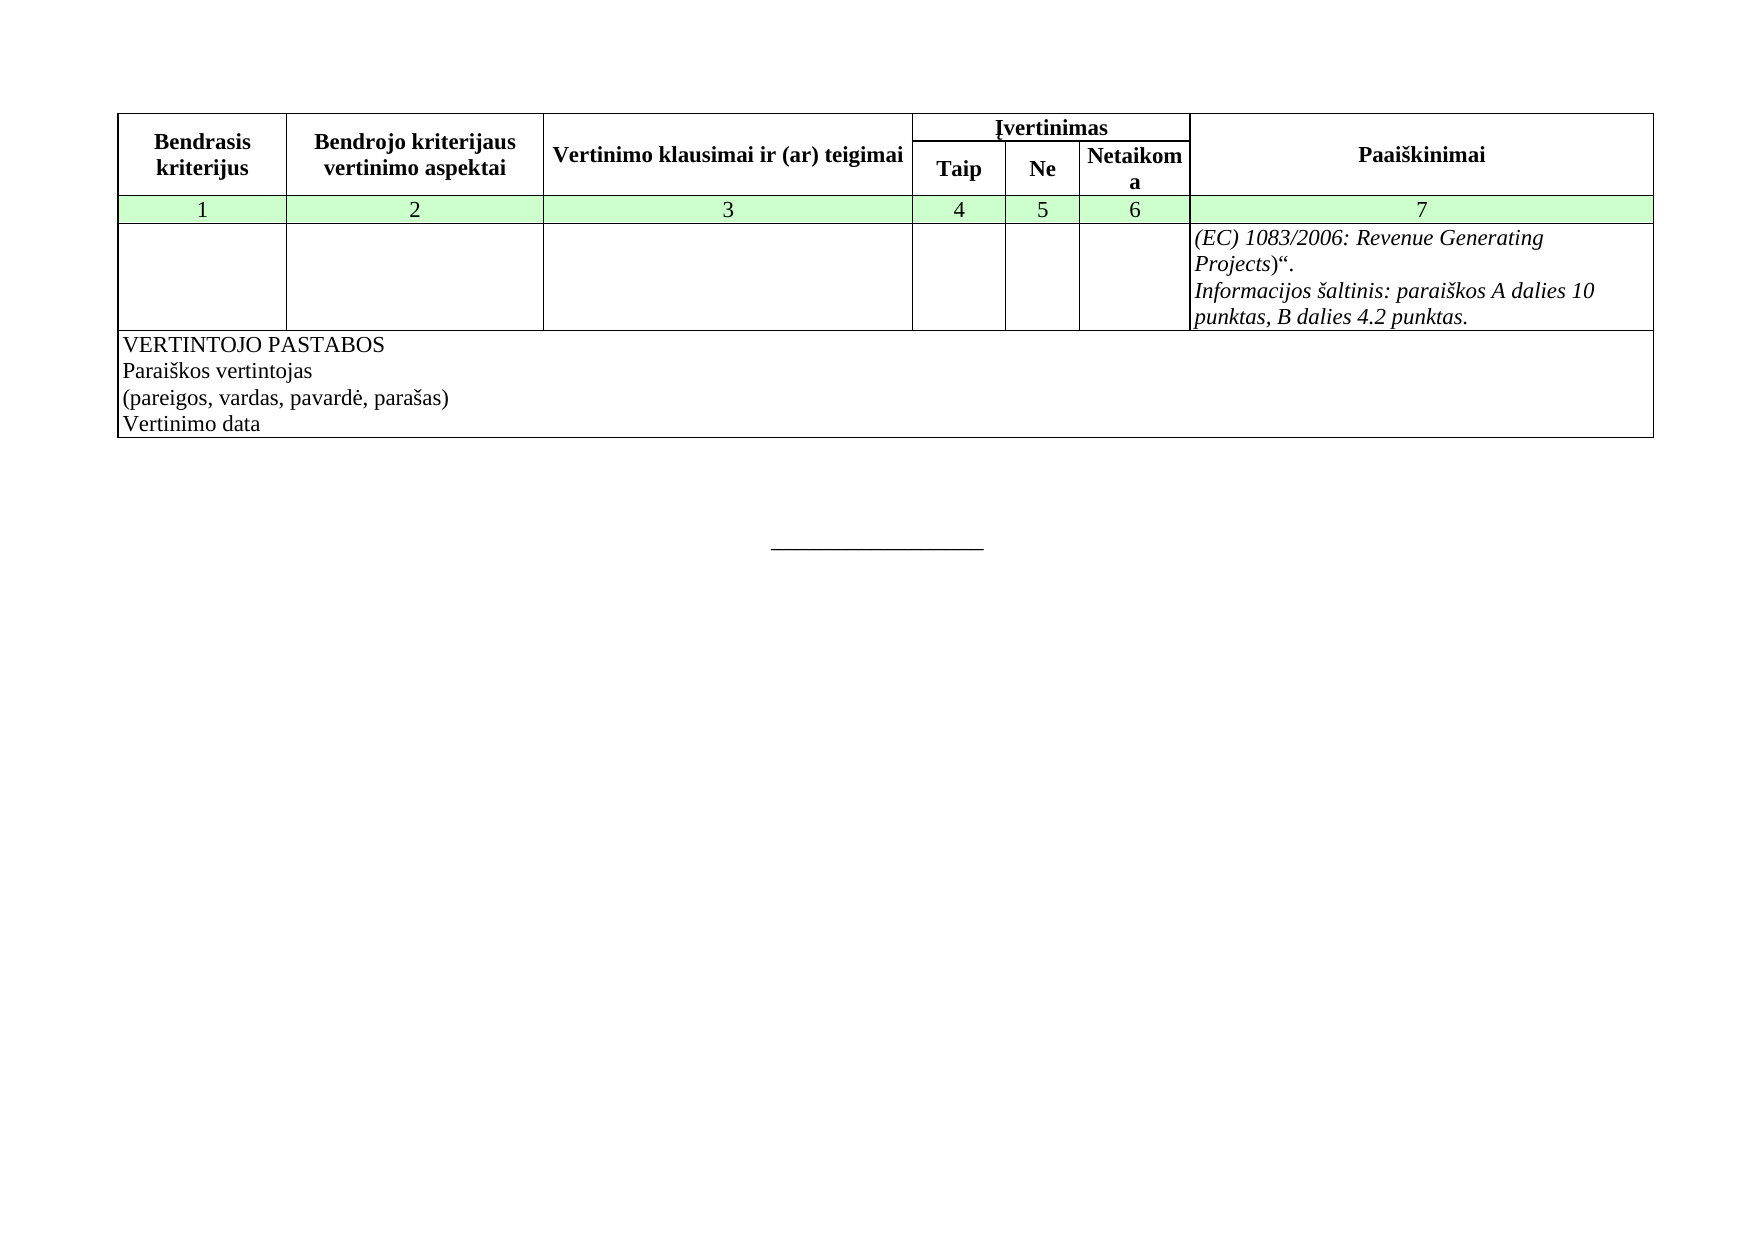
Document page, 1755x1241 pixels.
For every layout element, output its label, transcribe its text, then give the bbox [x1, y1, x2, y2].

table_header Bendrojo kriterijaus vertinimo aspektai [287, 114, 543, 194]
table_cell [544, 224, 912, 329]
table_cell Netaikoma [1080, 142, 1189, 194]
table_cell 1 [119, 196, 286, 222]
table_header Vertinimo klausimai ir (ar) teigimai [544, 114, 912, 194]
table_header Bendrasis kriterijus [119, 114, 286, 194]
table_cell 3 [544, 196, 912, 222]
table_cell 4 [913, 196, 1005, 222]
table_cell [1080, 224, 1189, 329]
table_cell 7 [1191, 196, 1653, 222]
table_cell [119, 224, 286, 329]
table_header Paaiškinimai [1191, 114, 1653, 194]
table_cell 6 [1080, 196, 1189, 222]
table_cell Taip [913, 142, 1005, 194]
table_cell [287, 224, 543, 329]
table_cell 2 [287, 196, 543, 222]
table_cell 5 [1006, 196, 1079, 222]
table_cell Ne [1006, 142, 1079, 194]
table_cell VERTINTOJO PASTABOS Paraiškos vertintojas (pareigos, vardas, pavardė, parašas) Vertinimo data [119, 331, 1653, 436]
text _________________ [118, 524, 1636, 553]
table_cell [913, 224, 1005, 329]
table_cell (EC) 1083/2006: Revenue Generating Projects)“. Informacijos šaltinis: paraiškos A dalies 10 punktas, B dalies 4.2 punktas. [1191, 224, 1653, 329]
table_cell [1006, 224, 1079, 329]
table_header Įvertinimas [913, 114, 1189, 140]
